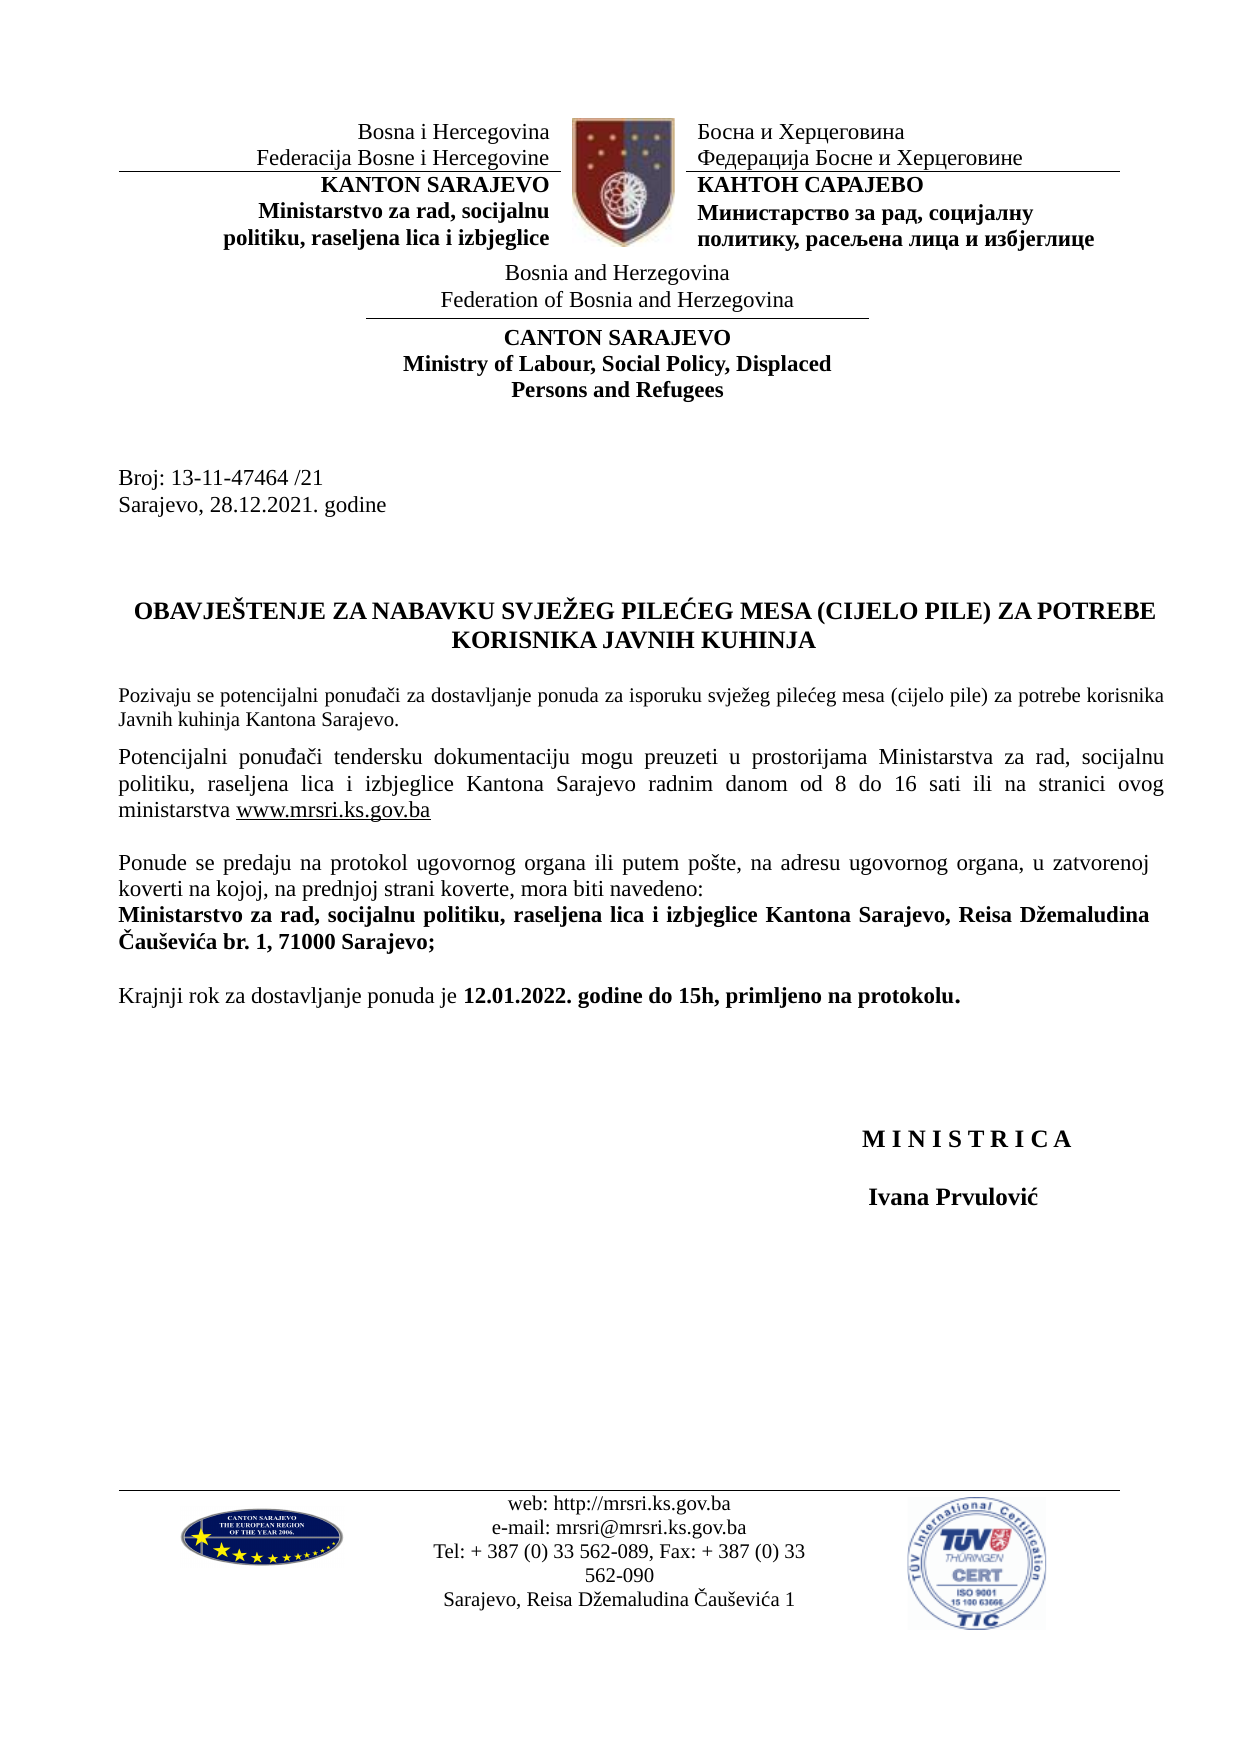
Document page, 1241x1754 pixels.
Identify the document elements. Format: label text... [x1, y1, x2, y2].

text Ivana Prvulović [118, 1182, 1122, 1210]
text M I N I S T R I C A [118, 1124, 1122, 1153]
picture [572, 118, 675, 247]
text Broj: 13-11-47464 /21 [118, 464, 1122, 491]
picture [179, 1506, 345, 1568]
text Potencijalni ponuđači tendersku dokumentaciju mogu preuzeti u prostorijama Ministarstva za rad, socijalnu politiku, raseljena lica i izbjeglice Kantona Sarajevo radnim danom od 8 do 16 sati ili na stranici ovog ministarstva www.mrsri.ks.gov.ba [118, 743, 1167, 822]
picture [907, 1497, 1047, 1630]
text Ponude se predaju na protokol ugovornog organa ili putem pošte, na adresu ugovornog organa, u zatvorenoj koverti na kojoj, na prednjoj strani koverte, mora biti navedeno: [118, 849, 1152, 901]
text Sarajevo, 28.12.2021. godine [118, 491, 1122, 517]
text Pozivaju se potencijalni ponuđači za dostavljanje ponuda za isporuku svježeg pilećeg mesa (cijelo pile) za potrebe korisnika Javnih kuhinja Kantona Sarajevo. [118, 683, 1167, 731]
text Ministarstvo za rad, socijalnu politiku, raseljena lica i izbjeglice Kantona Sarajevo, Reisa Džemaludina Čauševića br. 1, 71000 Sarajevo; [118, 901, 1152, 954]
text Krajnji rok za dostavljanje ponuda je 12.01.2022. godine do 15h, primljeno na protokolu. [118, 980, 1152, 1009]
text OBAVJEŠTENJE ZA NABAVKU SVJEŽEG PILEĆEG MESA (CIJELO PILE) ZA POTREBE KORISNIKA JAVNIH KUHINJA [118, 596, 1167, 653]
